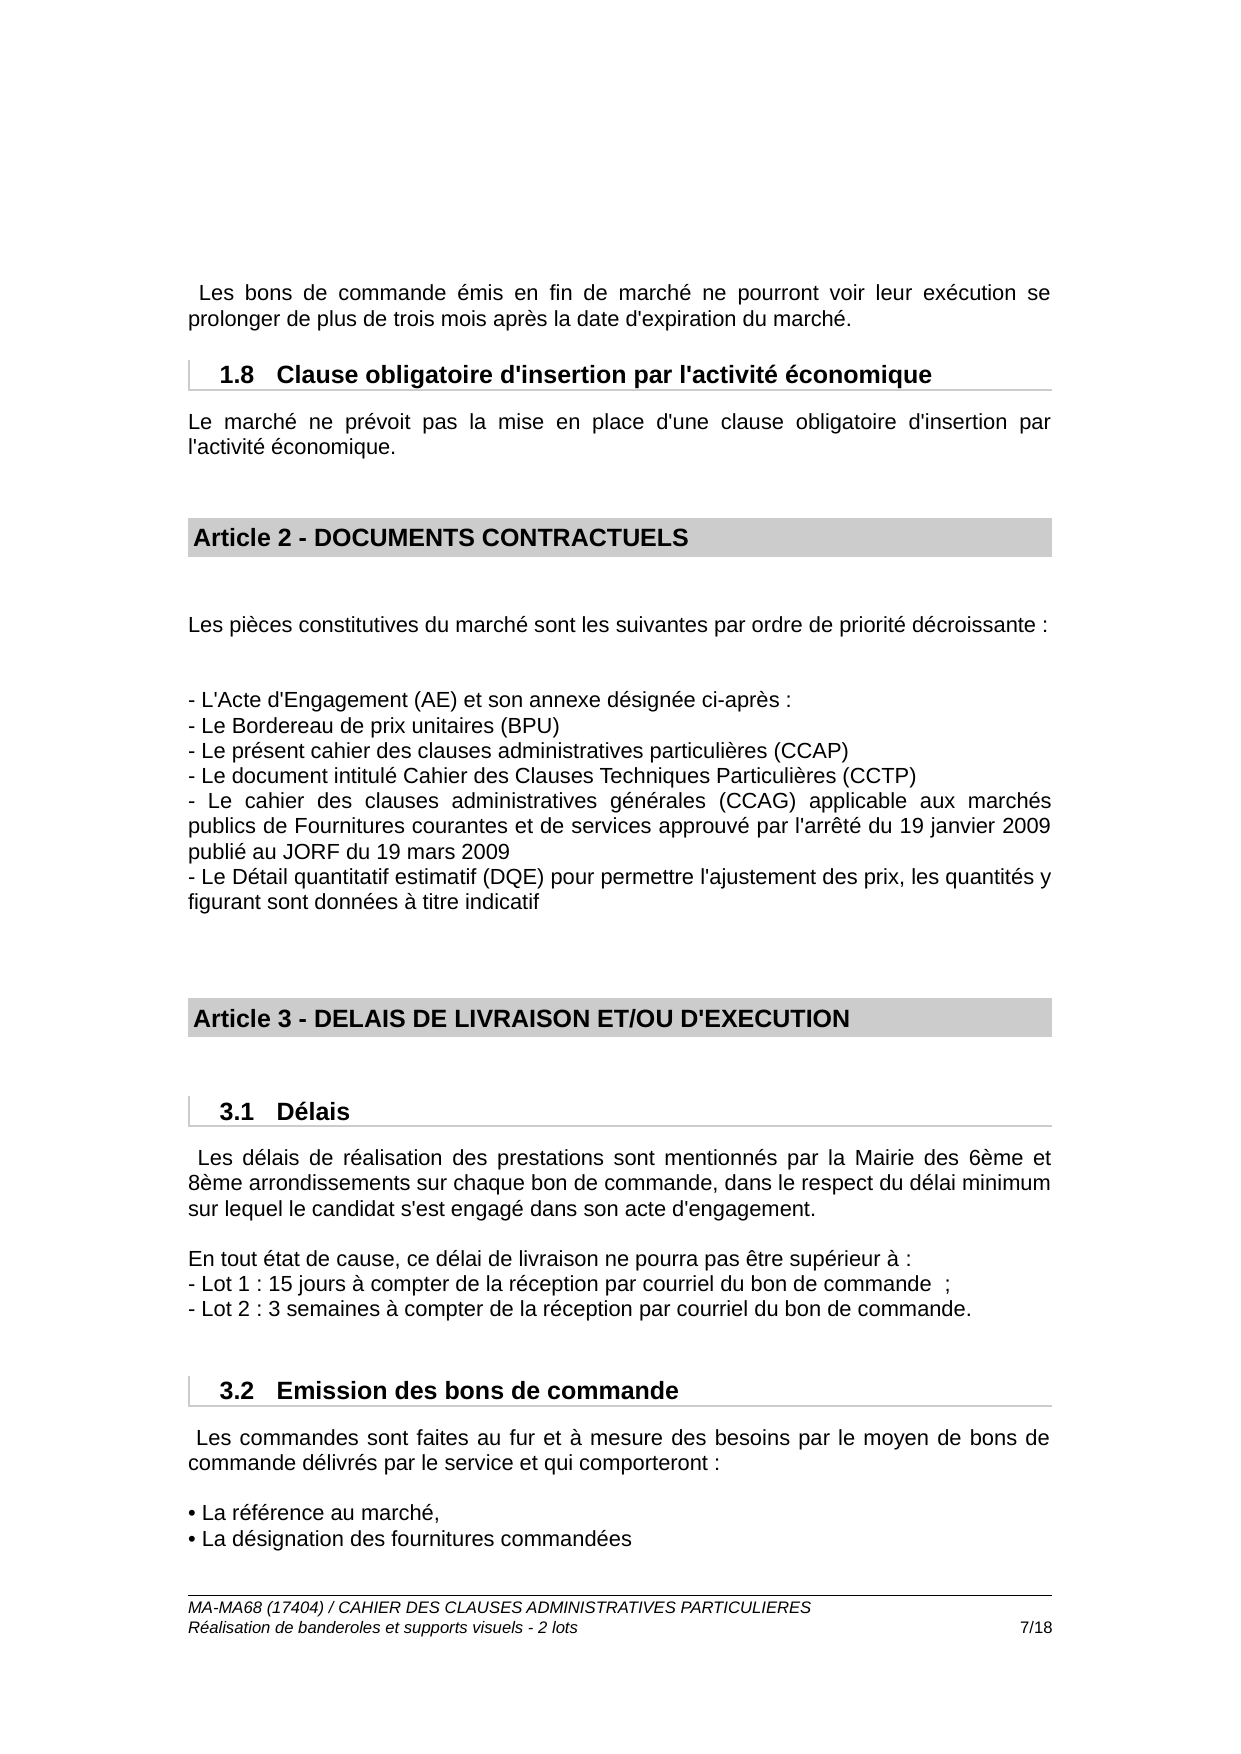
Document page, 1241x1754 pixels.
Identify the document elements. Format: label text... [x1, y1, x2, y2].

text Les délais de réalisation des prestations sont mentionnés par la Mairie des 6ème et 8ème arrondissements sur chaque bon de commande, dans le respect du délai minimum sur lequel le candidat s'est engagé dans son acte d'engagement. [188, 1145, 1052, 1221]
text Les commandes sont faites au fur et à mesure des besoins par le moyen de bons de commande délivrés par le service et qui comporteront : [188, 1425, 1052, 1475]
text En tout état de cause, ce délai de livraison ne pourra pas être supérieur à : [188, 1246, 1052, 1271]
text • La référence au marché, [188, 1500, 1052, 1526]
text - Le document intitulé Cahier des Clauses Techniques Particulières (CCTP) [188, 763, 1052, 788]
subtitle DOCUMENTS CONTRACTUELS [190, 520, 1050, 555]
text - Le présent cahier des clauses administratives particulières (CCAP) [188, 738, 1052, 763]
text - Le cahier des clauses administratives générales (CCAG) applicable aux marchés publics de Fournitures courantes et de services approuvé par l'arrêté du 19 janvier 2009 publié au JORF du 19 mars 2009 [188, 788, 1052, 864]
text • La désignation des fournitures commandées [188, 1526, 1052, 1551]
subtitle DELAIS DE LIVRAISON ET/OU D'EXECUTION [190, 1001, 1050, 1035]
subtitle Clause obligatoire d'insertion par l'activité économique [190, 360, 1052, 389]
text - Lot 1 : 15 jours à compter de la réception par courriel du bon de commande ; [188, 1271, 1052, 1296]
text - L'Acte d'Engagement (AE) et son annexe désignée ci-après : [188, 687, 1052, 713]
text - Le Détail quantitatif estimatif (DQE) pour permettre l'ajustement des prix, les quantités y figurant sont données à titre indicatif [188, 864, 1052, 914]
text Les bons de commande émis en fin de marché ne pourront voir leur exécution se prolonger de plus de trois mois après la date d'expiration du marché. [188, 280, 1052, 331]
text Les pièces constitutives du marché sont les suivantes par ordre de priorité décroissante : [188, 612, 1052, 637]
text - Lot 2 : 3 semaines à compter de la réception par courriel du bon de commande. [188, 1296, 1052, 1321]
subtitle Emission des bons de commande [190, 1376, 1052, 1405]
text Le marché ne prévoit pas la mise en place d'une clause obligatoire d'insertion par l'activité économique. [188, 409, 1052, 459]
subtitle Délais [190, 1096, 1052, 1125]
text - Le Bordereau de prix unitaires (BPU) [188, 713, 1052, 738]
